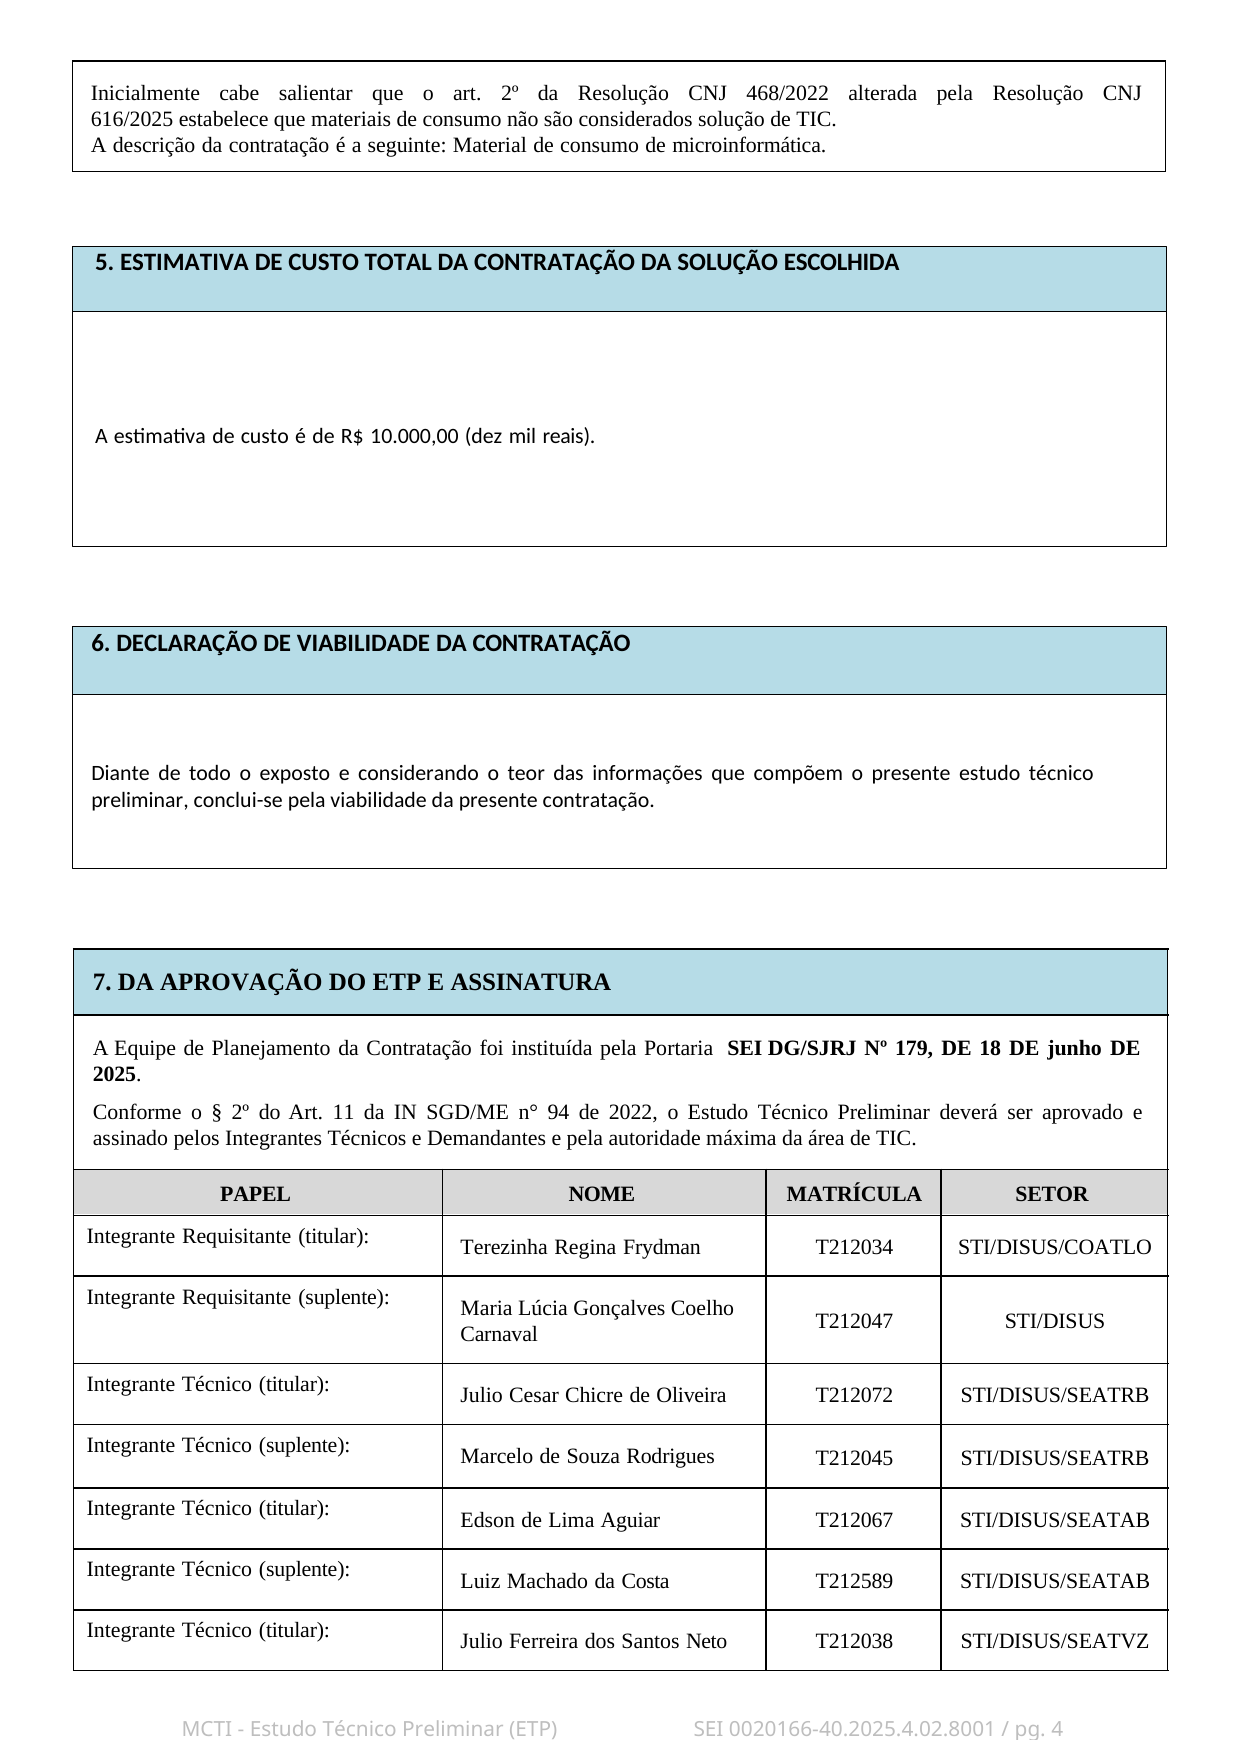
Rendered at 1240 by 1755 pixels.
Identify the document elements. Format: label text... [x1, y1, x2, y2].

table_cell Edson de Lima Aguiar [443, 1489, 765, 1548]
table_cell Julio Ferreira dos Santos Neto [443, 1611, 765, 1670]
table_cell Julio Cesar Chicre de Oliveira [443, 1364, 765, 1423]
table_cell Integrante Técnico (titular): [74, 1489, 442, 1548]
table_cell STI/DISUS/SEATVZ [942, 1611, 1167, 1670]
table_cell Integrante Requisitante (suplente): [74, 1277, 442, 1363]
table_cell Luiz Machado da Costa [443, 1550, 765, 1609]
table_cell MATRÍCULA [767, 1170, 940, 1214]
table_cell STI/DISUS/SEATRB [942, 1425, 1167, 1487]
table_cell Integrante Técnico (suplente): [74, 1550, 442, 1609]
table_cell T212047 [767, 1277, 940, 1363]
table_cell Maria Lúcia Gonçalves Coelho Carnaval [443, 1277, 765, 1363]
table_cell T212034 [767, 1216, 940, 1275]
text A descrição da contratação é a seguinte: Material de consumo de microinformática. [91, 132, 1165, 157]
table_cell SETOR [942, 1170, 1167, 1214]
table_cell Integrante Técnico (titular): [74, 1611, 442, 1670]
table_cell T212038 [767, 1611, 940, 1670]
table_cell NOME [443, 1170, 765, 1214]
table_cell STI/DISUS/SEATAB [942, 1489, 1167, 1548]
table_cell T212072 [767, 1364, 940, 1423]
table_cell STI/DISUS/SEATAB [942, 1550, 1167, 1609]
table_cell Integrante Requisitante (titular): [74, 1216, 442, 1275]
table_cell A Equipe de Planejamento da Contratação foi instituída pela Portaria SEI DG/SJRJ Nº 179, DE 18 DE junho DE 2025. Conforme o § 2º do Art. 11 da IN SGD/ME n° 94 de 2022, o Estudo Técnico Preliminar deverá ser aprovado e assinado pelos Integrantes Técnicos e Demandantes e pela autoridade máxima da área de TIC. [74, 1016, 1167, 1168]
table_cell STI/DISUS/SEATRB [942, 1364, 1167, 1423]
table_cell Marcelo de Souza Rodrigues [443, 1425, 765, 1487]
table_cell PAPEL [74, 1170, 442, 1214]
table_header 7. DA APROVAÇÃO DO ETP E ASSINATURA [74, 950, 1167, 1014]
table_cell Terezinha Regina Frydman [443, 1216, 765, 1275]
table_cell Integrante Técnico (suplente): [74, 1425, 442, 1487]
table_cell T212589 [767, 1550, 940, 1609]
table_cell T212067 [767, 1489, 940, 1548]
table_cell Integrante Técnico (titular): [74, 1364, 442, 1423]
table_cell T212045 [767, 1425, 940, 1487]
table_cell STI/DISUS [942, 1277, 1167, 1363]
text Inicialmente cabe salientar que o art. 2º da Resolução CNJ 468/2022 alterada pela Resolução CNJ 616/2025 estabelece que materiais de consumo não são considerados solução de TIC. [91, 80, 1165, 131]
table_cell STI/DISUS/COATLO [942, 1216, 1167, 1275]
